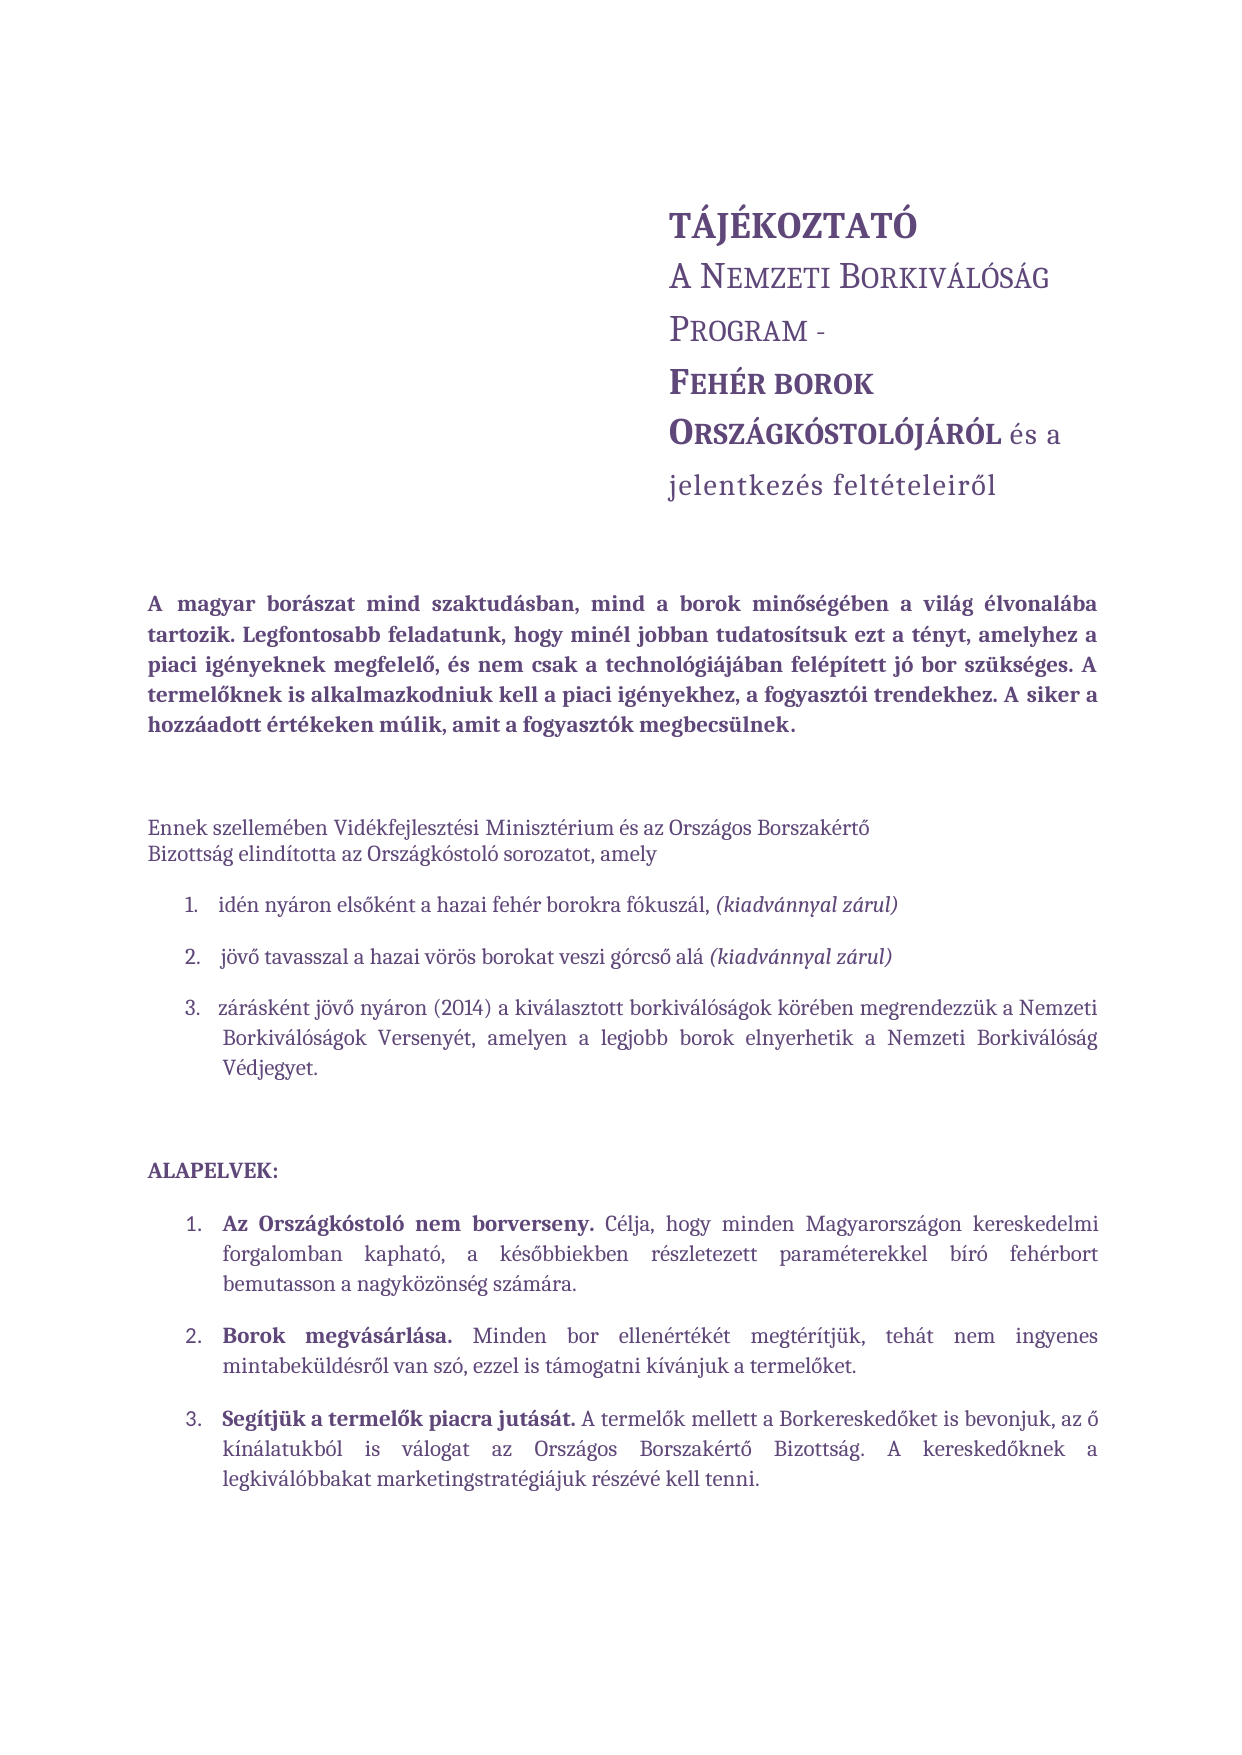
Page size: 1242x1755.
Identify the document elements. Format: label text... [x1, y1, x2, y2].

list Borok megvásárlása. Minden bor ellenértékét megtérítjük, tehát nem ingyenes mintabeküldésről van szó, ezzel is támogatni kívánjuk a termelőket. [185, 1321, 1098, 1379]
text 3. zárásként jövő nyáron (2014) a kiválasztott borkiválóságok körében megrendezzük a Nemzeti Borkiválóságok Versenyét, amelyen a legjobb borok elnyerhetik a Nemzeti Borkiválóság Védjegyet. [185, 995, 1098, 1081]
text ORSZÁGKÓSTOLÓJÁRÓL és a jelentkezés feltételeiről [669, 405, 1097, 503]
text Ennek szellemében Vidékfejlesztési Minisztérium és az Országos Borszakértő [147, 814, 1098, 841]
text FEHÉR BOROK [669, 361, 1106, 404]
text A magyar borászat mind szaktudásban, mind a borok minőségében a világ élvonalába tartozik. Legfontosabb feladatunk, hogy minél jobban tudatosítsuk ezt a tényt, amelyhez a piaci igényeknek megfelelő, és nem csak a technológiájában felépített jó bor szükséges. A termelőknek is alkalmazkodniuk kell a piaci igényekhez, a fogyasztói trendekhez. A siker a hozzáadott értékeken múlik, amit a fogyasztók megbecsülnek. [147, 591, 1098, 738]
text A NEMZETI BORKIVÁLÓSÁG PROGRAM - [669, 255, 1068, 351]
list Az Országkóstoló nem borverseny. Célja, hogy minden Magyarországon kereskedelmi forgalomban kapható, a későbbiekben részletezett paraméterekkel bíró fehérbort bemutasson a nagyközönség számára. [185, 1209, 1098, 1297]
text 1. idén nyáron elsőként a hazai fehér borokra fókuszál, (kiadvánnyal zárul) [185, 892, 1106, 918]
text ALAPELVEK: [147, 1157, 285, 1184]
text Bizottság elindította az Országkóstoló sorozatot, amely [147, 841, 1098, 867]
list Segítjük a termelők piacra jutását. A termelők mellett a Borkereskedőket is bevonjuk, az ő kínálatukból is válogat az Országos Borszakértő Bizottság. A kereskedőknek a legkiválóbbakat marketingstratégiájuk részévé kell tenni. [185, 1404, 1098, 1492]
text 2. jövő tavasszal a hazai vörös borokat veszi górcső alá (kiadvánnyal zárul) [185, 943, 1106, 970]
text TÁJÉKOZTATÓ [669, 205, 1106, 248]
